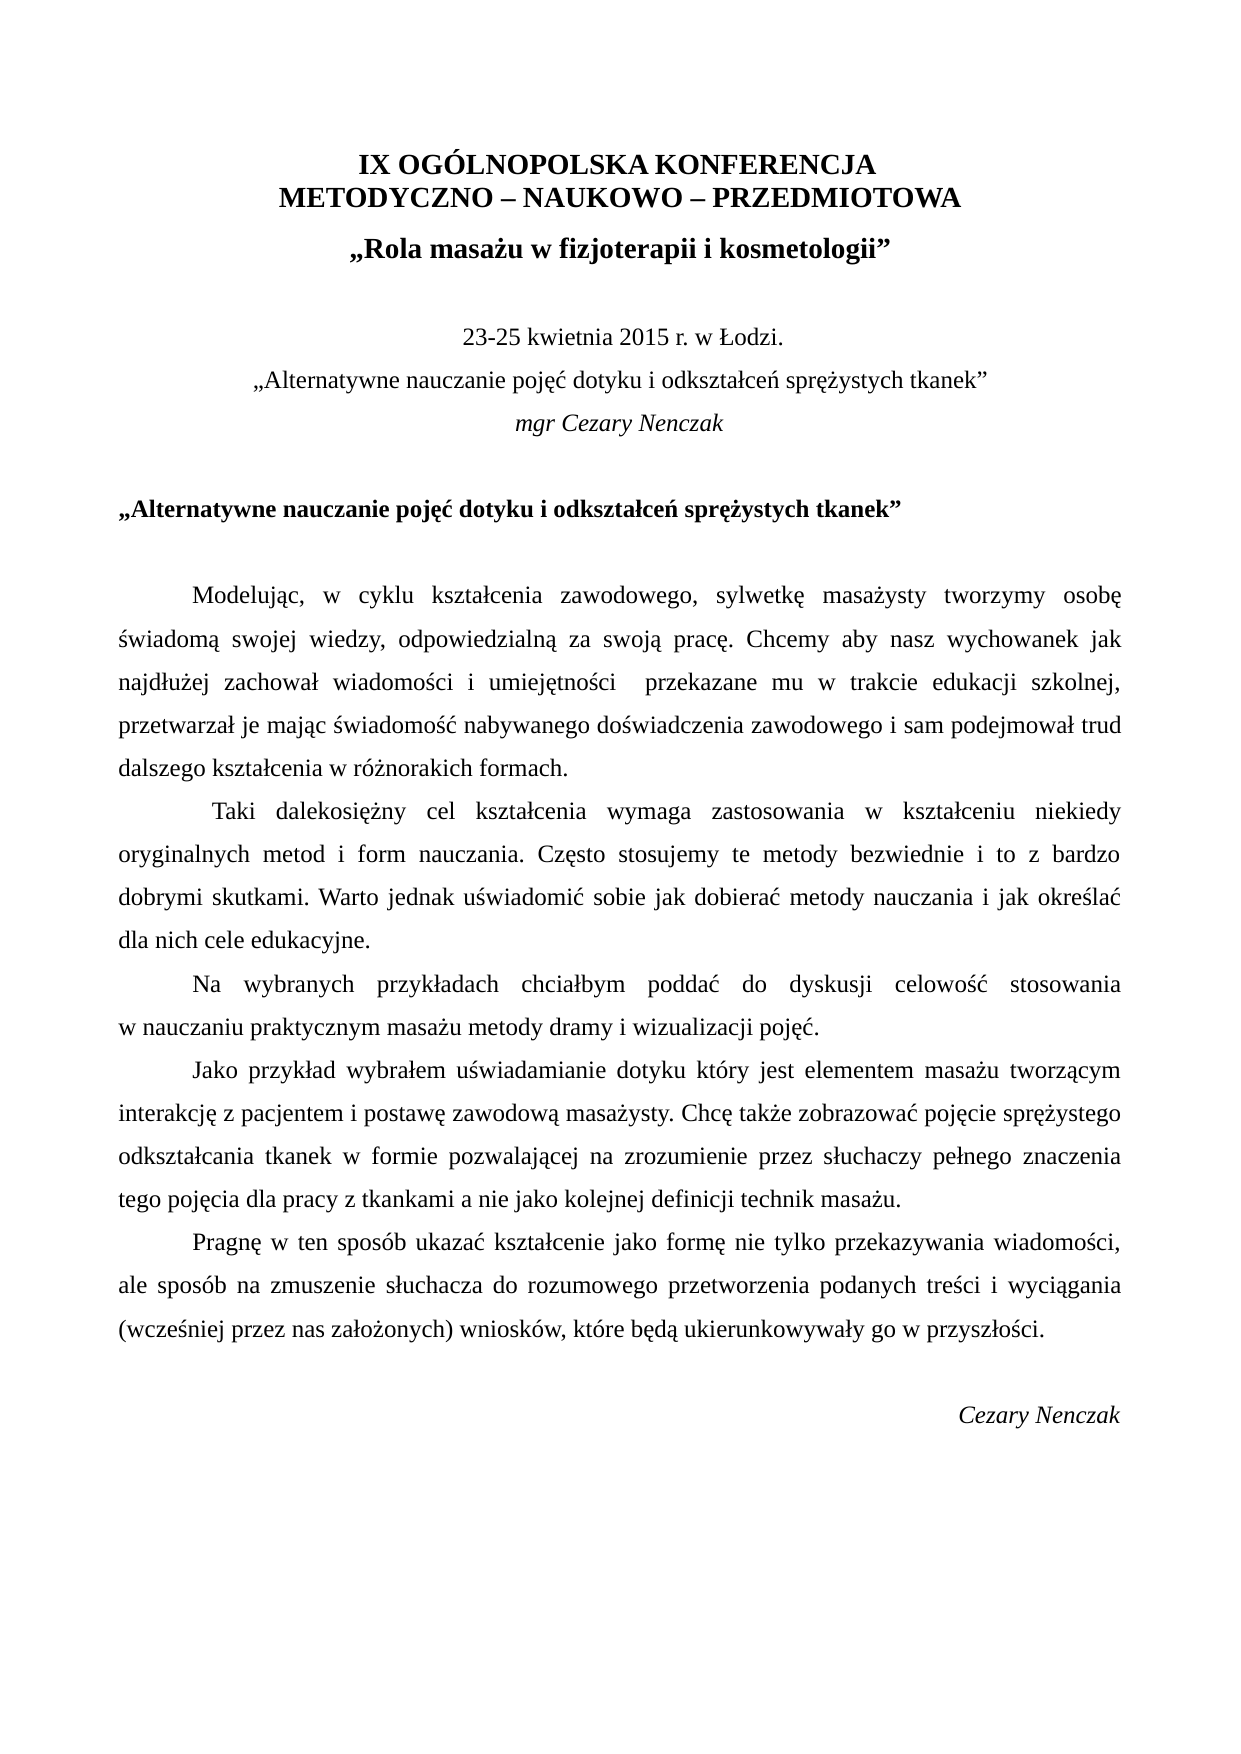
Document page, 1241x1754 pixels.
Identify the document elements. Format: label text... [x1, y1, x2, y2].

text Jako przykład wybrałem uświadamianie dotyku który jest elementem masażu tworzącym interakcję z pacjentem i postawę zawodową masażysty. Chcę także zobrazować pojęcie sprężystego odkształcania tkanek w formie pozwalającej na zrozumienie przez słuchaczy pełnego znaczenia tego pojęcia dla pracy z tkankami a nie jako kolejnej definicji technik masażu. [118, 1055, 1122, 1213]
text IX OGÓLNOPOLSKA KONFERENCJA [118, 147, 1122, 180]
text Taki dalekosiężny cel kształcenia wymaga zastosowania w kształceniu niekiedy oryginalnych metod i form nauczania. Często stosujemy te metody bezwiednie i to z bardzo dobrymi skutkami. Warto jednak uświadomić sobie jak dobierać metody nauczania i jak określać dla nich cele edukacyjne. [118, 796, 1122, 954]
text „Rola masażu w fizjoterapii i kosmetologii” [118, 231, 1122, 264]
text Pragnę w ten sposób ukazać kształcenie jako formę nie tylko przekazywania wiadomości, ale sposób na zmuszenie słuchacza do rozumowego przetworzenia podanych treści i wyciągania (wcześniej przez nas założonych) wniosków, które będą ukierunkowywały go w przyszłości. [118, 1227, 1122, 1342]
text „Alternatywne nauczanie pojęć dotyku i odkształceń sprężystych tkanek” [118, 365, 1122, 394]
text „Alternatywne nauczanie pojęć dotyku i odkształceń sprężystych tkanek” [118, 494, 1122, 523]
text mgr Cezary Nenczak [118, 408, 1122, 437]
text Cezary Nenczak [118, 1400, 1122, 1429]
text METODYCZNO – NAUKOWO – PRZEDMIOTOWA [118, 180, 1122, 214]
text Na wybranych przykładach chciałbym poddać do dyskusji celowość stosowania w nauczaniu praktycznym masażu metody dramy i wizualizacji pojęć. [118, 969, 1122, 1041]
text Modelując, w cyklu kształcenia zawodowego, sylwetkę masażysty tworzymy osobę świadomą swojej wiedzy, odpowiedzialną za swoją pracę. Chcemy aby nasz wychowanek jak najdłużej zachował wiadomości i umiejętności przekazane mu w trakcie edukacji szkolnej, przetwarzał je mając świadomość nabywanego doświadczenia zawodowego i sam podejmował trud dalszego kształcenia w różnorakich formach. [118, 581, 1122, 782]
text 23-25 kwietnia 2015 r. w Łodzi. [118, 281, 1122, 351]
